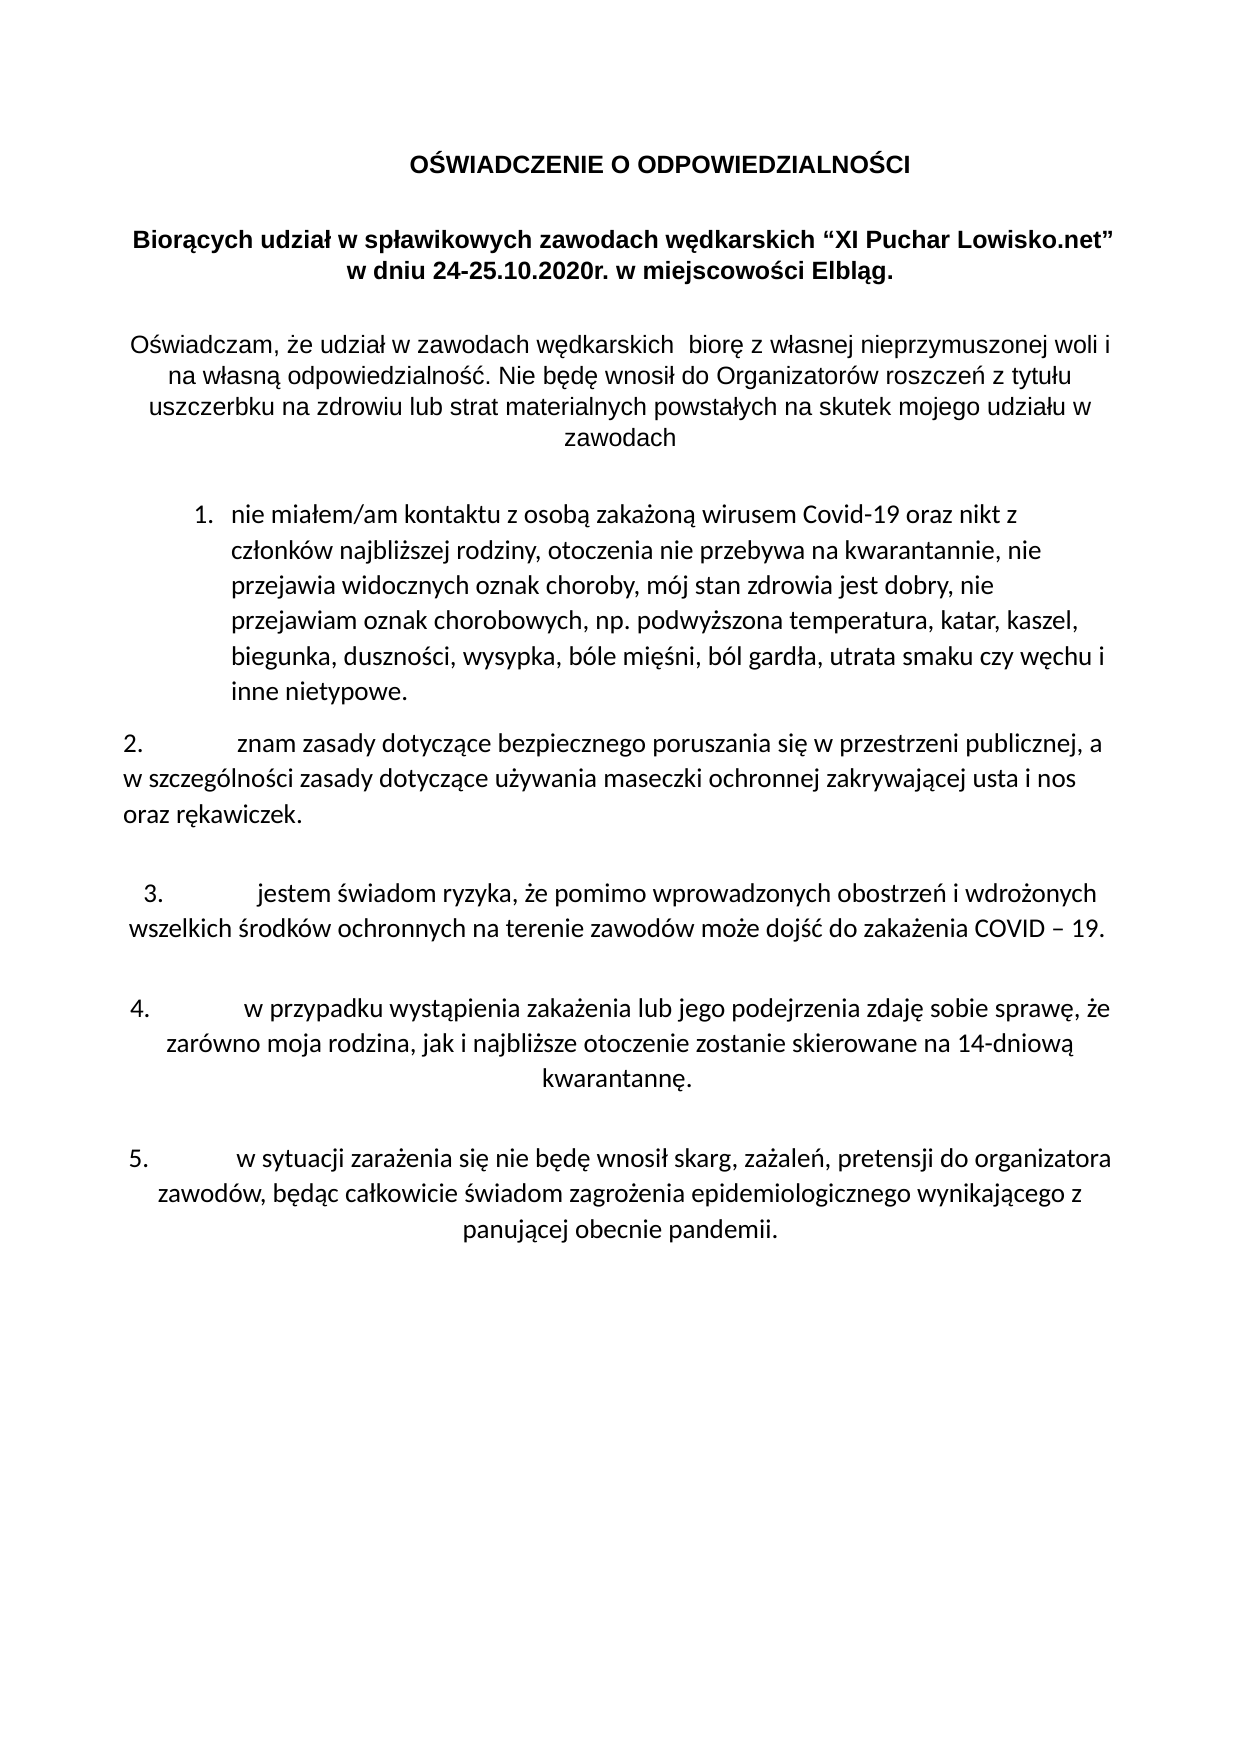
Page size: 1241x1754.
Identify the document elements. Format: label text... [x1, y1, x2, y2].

list jestem świadom ryzyka, że pomimo wprowadzonych obostrzeń i wdrożonych wszelkich środków ochronnych na terenie zawodów może dojść do zakażenia COVID – 19. [123, 876, 1118, 944]
text OŚWIADCZENIE O ODPOWIEDZIALNOŚCI [118, 150, 1118, 179]
list w przypadku wystąpienia zakażenia lub jego podejrzenia zdaję sobie sprawę, że zarówno moja rodzina, jak i najbliższe otoczenie zostanie skierowane na 14-dniową kwarantannę. [123, 991, 1118, 1095]
list nie miałem/am kontaktu z osobą zakażoną wirusem Covid-19 oraz nikt z członków najbliższej rodziny, otoczenia nie przebywa na kwarantannie, nie przejawia widocznych oznak choroby, mój stan zdrowia jest dobry, nie przejawiam oznak chorobowych, np. podwyższona temperatura, katar, kaszel, biegunka, duszności, wysypka, bóle mięśni, ból gardła, utrata smaku czy węchu i inne nietypowe. [193, 498, 1118, 707]
text Biorących udział w spławikowych zawodach wędkarskich “XI Puchar Lowisko.net” w dniu 24-25.10.2020r. w miejscowości Elbląg. [123, 225, 1118, 284]
list w sytuacji zarażenia się nie będę wnosił skarg, zażaleń, pretensji do organizatora zawodów, będąc całkowicie świadom zagrożenia epidemiologicznego wynikającego z panującej obecnie pandemii. [123, 1141, 1118, 1245]
list znam zasady dotyczące bezpiecznego poruszania się w przestrzeni publicznej, a w szczególności zasady dotyczące używania maseczki ochronnej zakrywającej usta i nos oraz rękawiczek. [123, 726, 1118, 830]
text Oświadczam, że udział w zawodach wędkarskich biorę z własnej nieprzymuszonej woli i na własną odpowiedzialność. Nie będę wnosił do Organizatorów roszczeń z tytułu uszczerbku na zdrowiu lub strat materialnych powstałych na skutek mojego udziału w zawodach [123, 331, 1118, 451]
